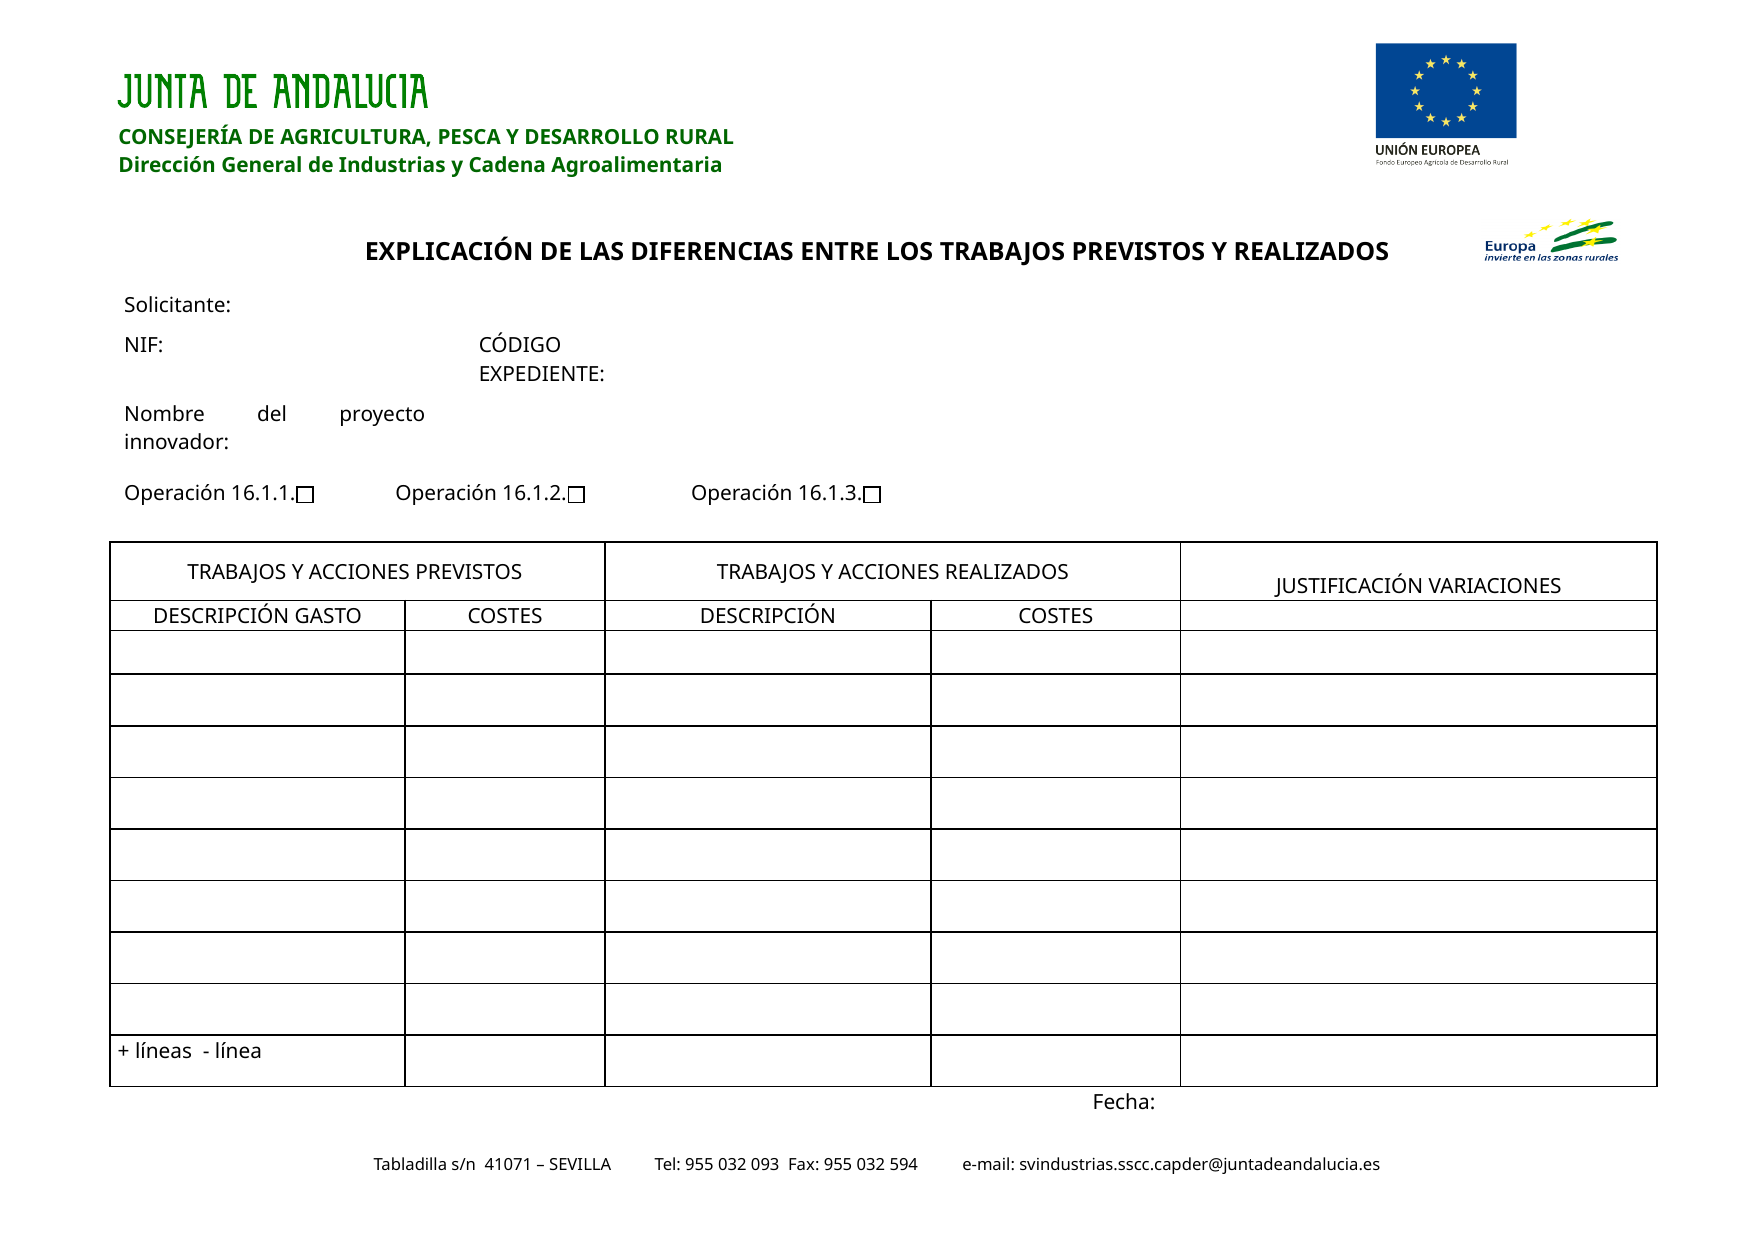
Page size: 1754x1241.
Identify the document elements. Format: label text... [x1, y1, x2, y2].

table_cell [111, 881, 404, 931]
table_cell COSTES [406, 601, 604, 629]
table_cell [932, 1036, 1180, 1086]
table_cell [932, 727, 1180, 776]
table_cell [606, 1036, 930, 1086]
table_cell [932, 933, 1180, 983]
table_header Operación 16.1.3. [685, 473, 1004, 513]
table_cell [1181, 601, 1656, 629]
table_cell [111, 778, 404, 828]
table_cell [406, 984, 604, 1034]
table_cell [1181, 881, 1656, 931]
table_cell [932, 675, 1180, 725]
table_cell [406, 830, 604, 879]
table_cell COSTES [932, 601, 1180, 629]
table_cell + líneas - línea [111, 1036, 404, 1086]
picture [1481, 216, 1621, 264]
table_cell [111, 830, 404, 879]
table_header Operación 16.1.1. [118, 473, 389, 513]
text EXPLICACIÓN DE LAS DIFERENCIAS ENTRE LOS TRABAJOS PREVISTOS Y REALIZADOS [118, 234, 1636, 268]
table_header TRABAJOS Y ACCIONES PREVISTOS [111, 543, 604, 599]
table_header Solicitante: [118, 285, 242, 325]
table_cell [1181, 933, 1656, 983]
table_cell [606, 830, 930, 879]
table_cell [111, 675, 404, 725]
table_cell [606, 631, 930, 673]
text Fecha: [1092, 1087, 1636, 1116]
table_cell CÓDIGO EXPEDIENTE: [473, 325, 662, 393]
table_cell [932, 631, 1180, 673]
table_cell [932, 830, 1180, 879]
table_header JUSTIFICACIÓN VARIACIONES [1181, 543, 1656, 599]
table_cell [1181, 1036, 1656, 1086]
table_cell [606, 727, 930, 776]
table_cell [431, 393, 1631, 461]
table_cell [1181, 778, 1656, 828]
table_cell [932, 984, 1180, 1034]
table_header [242, 285, 1631, 325]
table_cell [406, 881, 604, 931]
table_header Operación 16.1.2. [389, 473, 685, 513]
table_cell [111, 727, 404, 776]
table_cell [1181, 830, 1656, 879]
table_cell [1181, 675, 1656, 725]
table_header TRABAJOS Y ACCIONES REALIZADOS [606, 543, 1180, 599]
table_cell [111, 933, 404, 983]
table_cell [111, 984, 404, 1034]
table_cell [242, 325, 473, 393]
table_cell [606, 933, 930, 983]
table_cell [662, 325, 1631, 393]
table_cell [606, 984, 930, 1034]
table_cell [406, 933, 604, 983]
table_cell NIF: [118, 325, 242, 393]
table_cell [406, 778, 604, 828]
table_cell [406, 631, 604, 673]
table_cell DESCRIPCIÓN GASTO [111, 601, 404, 629]
table_cell [111, 631, 404, 673]
table_cell [932, 778, 1180, 828]
table_cell [606, 881, 930, 931]
table_cell DESCRIPCIÓN [606, 601, 930, 629]
table_cell [932, 881, 1180, 931]
table_cell [606, 675, 930, 725]
table_cell [1181, 984, 1656, 1034]
picture [1375, 43, 1517, 166]
table_cell [406, 1036, 604, 1086]
table_cell [406, 675, 604, 725]
table_cell [606, 778, 930, 828]
table_cell [1181, 727, 1656, 776]
table_cell [1181, 631, 1656, 673]
table_cell [406, 727, 604, 776]
table_cell Nombre del proyecto innovador: [118, 393, 431, 461]
